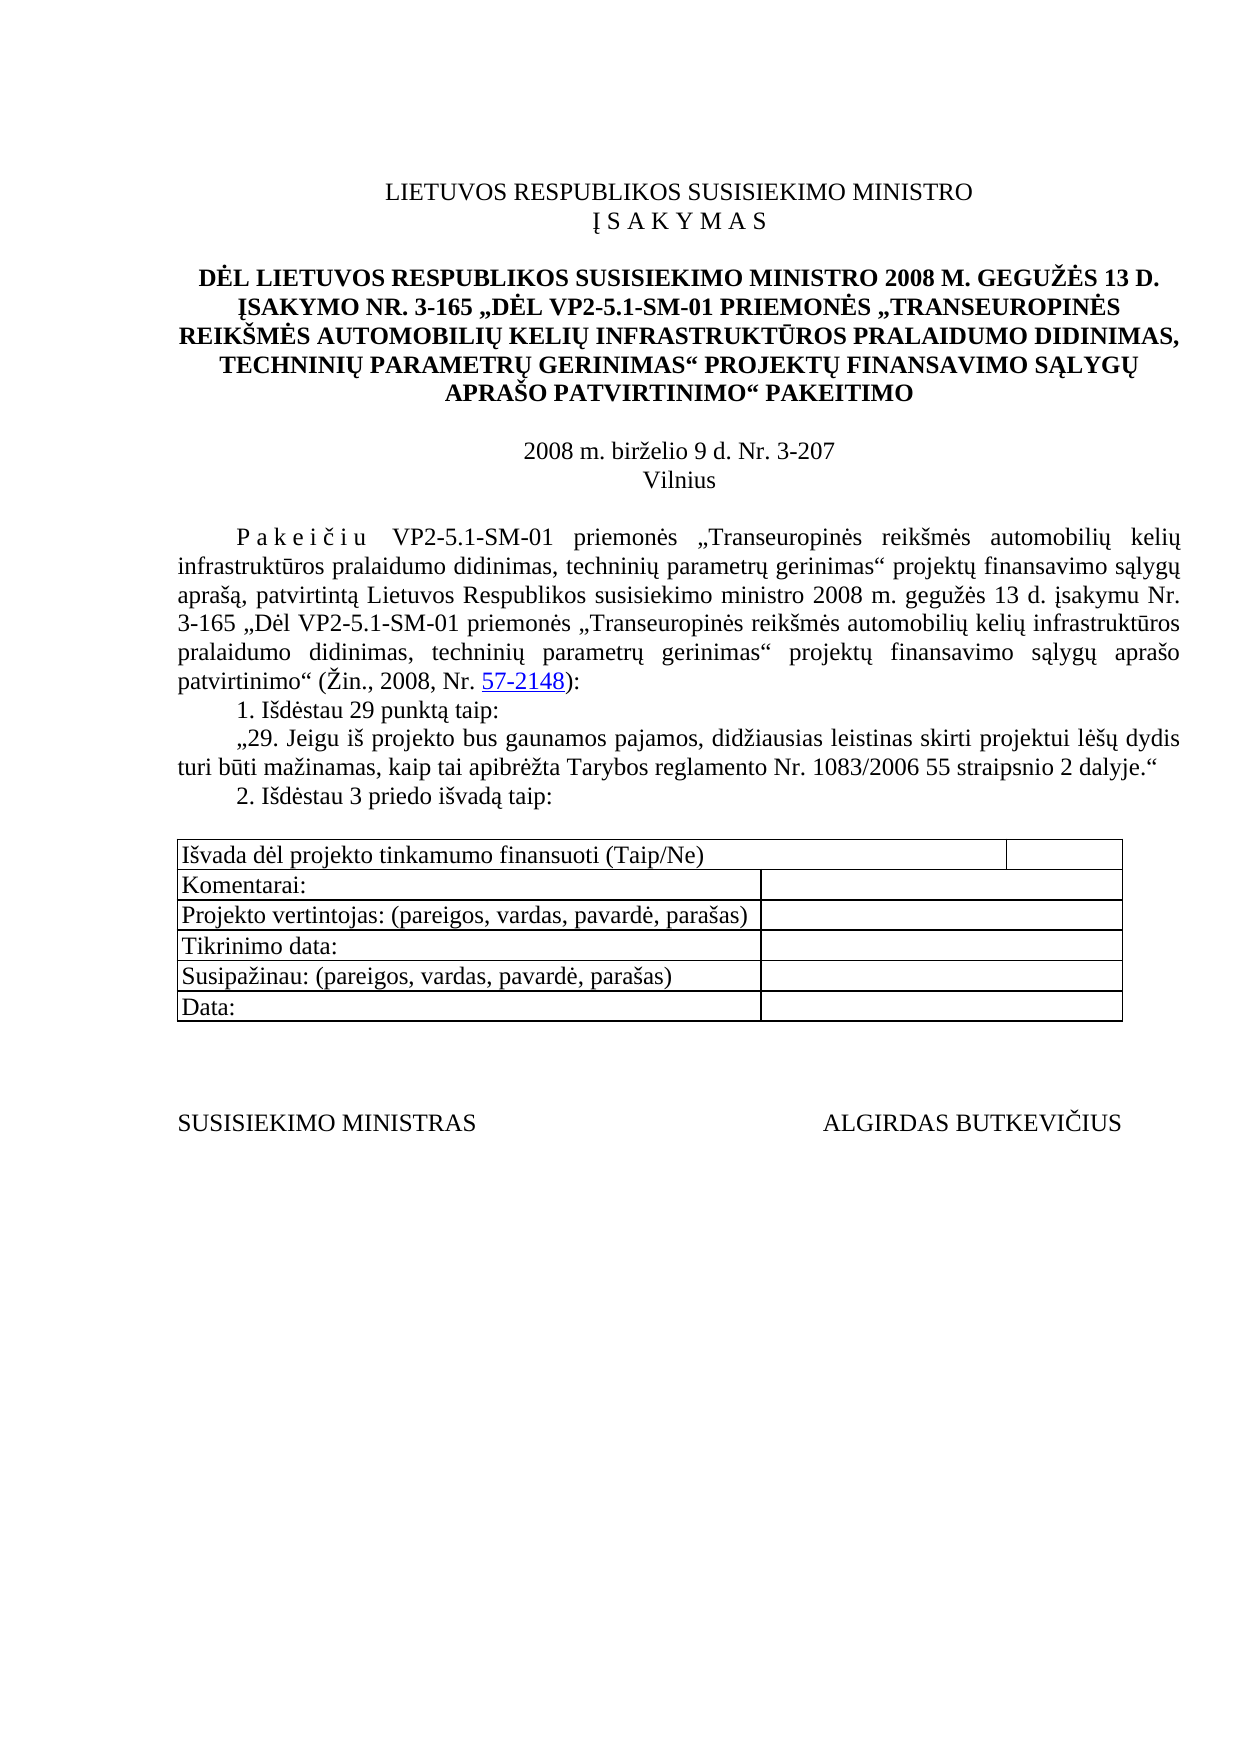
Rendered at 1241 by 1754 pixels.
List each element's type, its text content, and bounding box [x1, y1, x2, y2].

text Vilnius [177, 465, 1181, 493]
table_cell [1118, 961, 1122, 990]
table_cell [1118, 931, 1122, 960]
text 2008 m. birželio 9 d. Nr. 3-207 [177, 436, 1181, 465]
table_header [1118, 840, 1122, 869]
text 2. Išdėstau 3 priedo išvadą taip: [177, 781, 1181, 810]
text SUSISIEKIMO MINISTRAS ALGIRDAS BUTKEVIČIUS [177, 1108, 1181, 1137]
text ĮSAKYMAS [177, 206, 1181, 235]
text Pakeičiu VP2-5.1-SM-01 priemonės „Transeuropinės reikšmės automobilių kelių infrastruktūros pralaidumo didinimas, techninių parametrų gerinimas“ projektų finansavimo sąlygų aprašą, patvirtintą Lietuvos Respublikos susisiekimo ministro 2008 m. gegužės 13 d. įsakymu Nr. 3-165 „Dėl VP2-5.1-SM-01 priemonės „Transeuropinės reikšmės automobilių kelių infrastruktūros pralaidumo didinimas, techninių parametrų gerinimas“ projektų finansavimo sąlygų aprašo patvirtinimo“ (Žin., 2008, Nr. 57-2148): [177, 522, 1181, 695]
text DĖL LIETUVOS RESPUBLIKOS SUSISIEKIMO MINISTRO 2008 M. GEGUŽĖS 13 D. ĮSAKYMO NR. 3-165 „DĖL VP2-5.1-SM-01 PRIEMONĖS „TRANSEUROPINĖS REIKŠMĖS AUTOMOBILIŲ KELIŲ INFRASTRUKTŪROS PRALAIDUMO DIDINIMAS, TECHNINIŲ PARAMETRŲ GERINIMAS“ PROJEKTŲ FINANSAVIMO SĄLYGŲ APRAŠO PATVIRTINIMO“ PAKEITIMO [177, 263, 1181, 407]
text 1. Išdėstau 29 punktą taip: [177, 695, 1181, 723]
table_header [1007, 840, 1011, 869]
text „29. Jeigu iš projekto bus gaunamos pajamos, didžiausias leistinas skirti projektui lėšų dydis turi būti mažinamas, kaip tai apibrėžta Tarybos reglamento Nr. 1083/2006 55 straipsnio 2 dalyje.“ [177, 723, 1181, 781]
table_cell [1118, 992, 1122, 1020]
text LIETUVOS RESPUBLIKOS SUSISIEKIMO MINISTRO [177, 177, 1181, 206]
table_cell [1118, 901, 1122, 929]
table_cell [1118, 870, 1122, 899]
